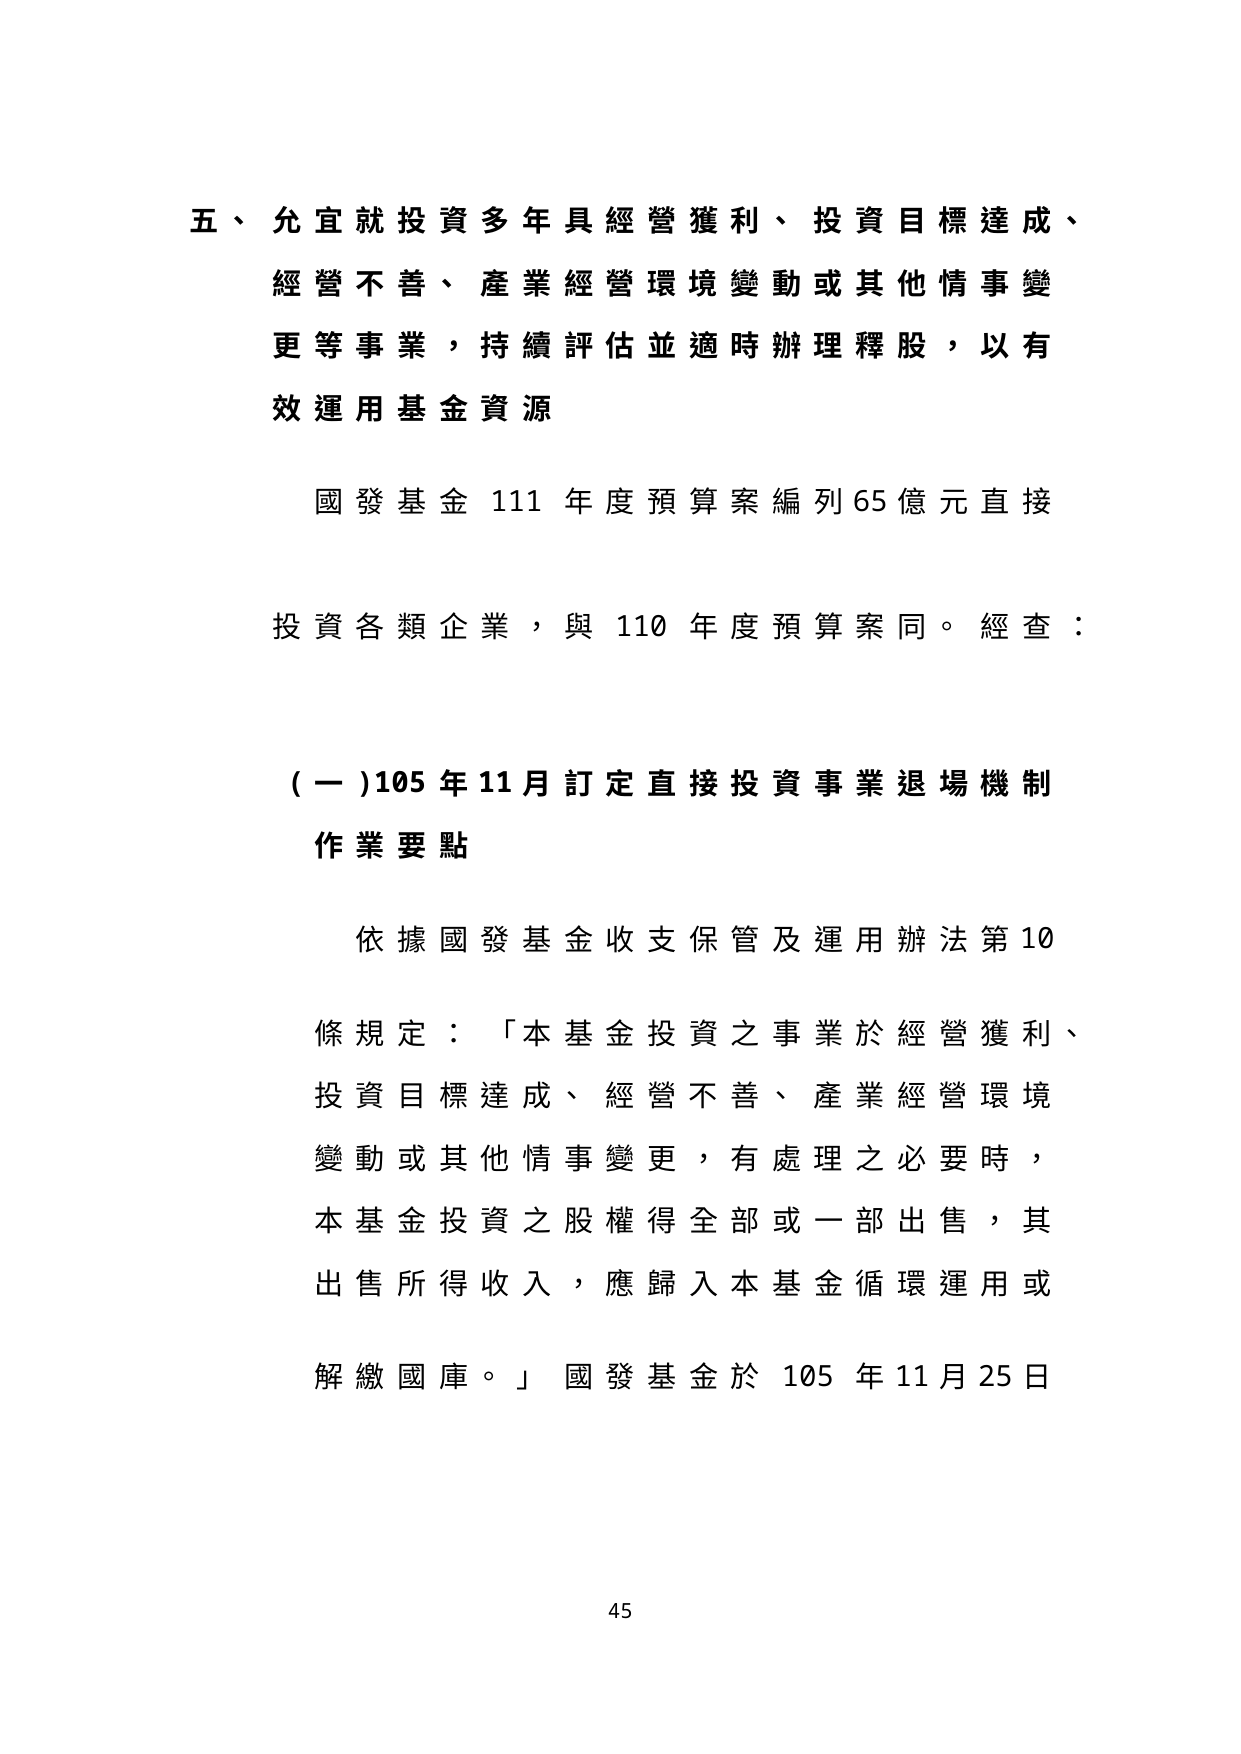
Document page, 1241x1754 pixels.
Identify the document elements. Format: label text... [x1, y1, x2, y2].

text 五、允宜就投資多年具經營獲利、投資目標達成、經營不善、產業經營環境變動或其他情事變更等事業，持續評估並適時辦理釋股，以有效運用基金資源 [183, 177, 1058, 427]
text 國發基金111年度預算案編列65億元直接投資各類企業，與110年度預算案同。經查： [242, 427, 1058, 740]
text 依據國發基金收支保管及運用辦法第10條規定：「本基金投資之事業於經營獲利、投資目標達成、經營不善、產業經營環境變動或其他情事變更，有處理之必要時，本基金投資之股權得全部或一部出售，其出售所得收入，應歸入本基金循環運用或解繳國庫。」國發基金於105年11月25日訂定直接投資事業退場機制作業要點，依該要點第3點規定：「本基金依前述遴選釋股標的原則，每年定期或視必要時進行檢討，…，提請釋股政策評估會議進行政策評估及審議釋股優先順序。」第4點規定：「前揭擬釋股標的經釋股政策評估會議審議已不符合國家產業發展政策者，由釋股政策評估會議排定釋股優先順序後，提請投資評估審議委員會審議釋股標的之釋股方式、釋股底價及釋股期間，再依下列方式辦理釋股作業後，提報管理會：…。」 [271, 865, 1058, 1427]
text (一)105年11月訂定直接投資事業退場機制作業要點 [242, 740, 1058, 865]
